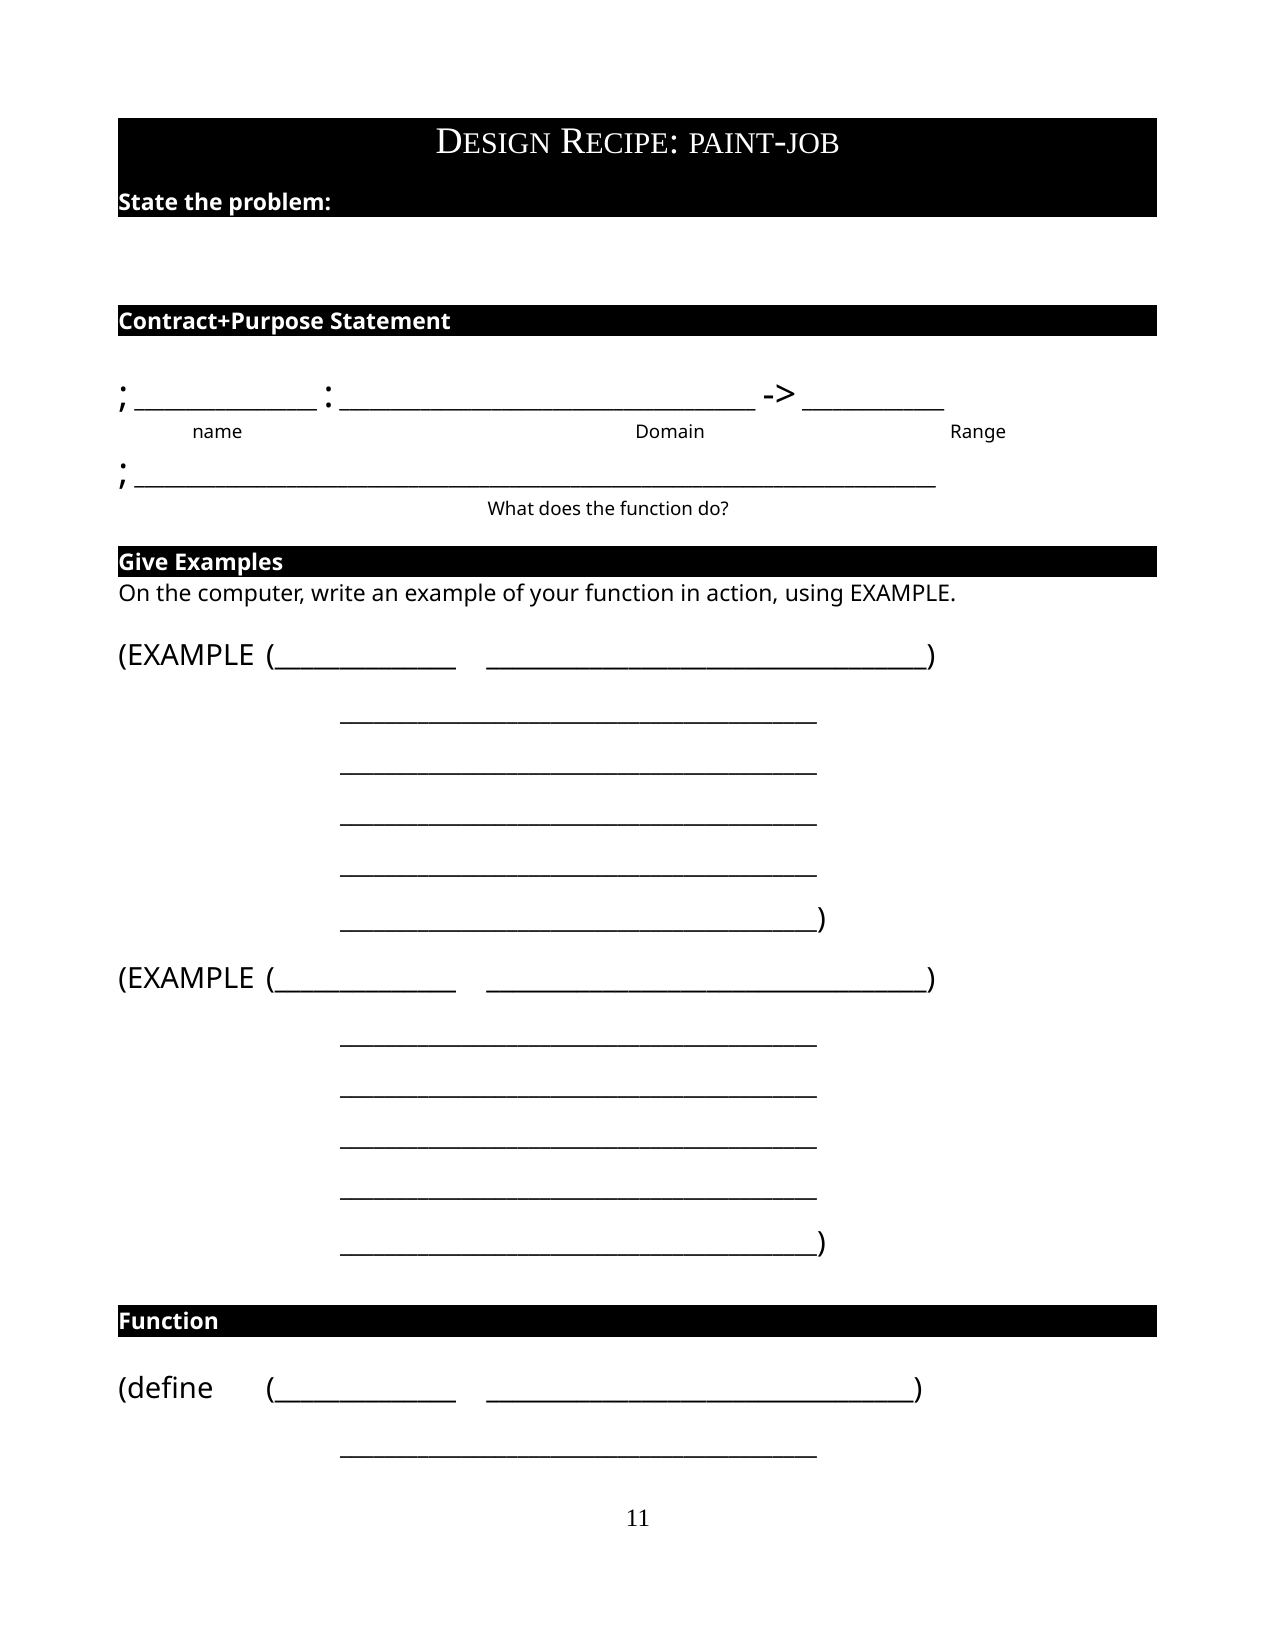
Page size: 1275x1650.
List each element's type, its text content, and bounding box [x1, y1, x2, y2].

text ___________________________________________) [118, 898, 1157, 937]
text ___________________________________________ [118, 1017, 1157, 1051]
text ___________________________________________ [118, 1068, 1157, 1102]
subtitle Function [118, 1305, 1157, 1337]
subtitle State the problem: [118, 186, 1157, 217]
text (EXAMPLE (______________ __________________________________) [118, 957, 1157, 997]
text ___________________________________________) [118, 1221, 1157, 1261]
text ; __________________ : _________________________________________ -> ______________ [118, 367, 1157, 418]
text name Domain Range [118, 418, 1157, 444]
text ___________________________________________ [118, 693, 1157, 728]
subtitle Design Recipe: paint-job [118, 118, 1157, 161]
text (define (______________ _________________________________) [118, 1368, 1157, 1407]
subtitle Contract+Purpose Statement [118, 305, 1157, 336]
text What does the function do? [118, 495, 1157, 521]
text ; _______________________________________________________________________________ [118, 444, 1157, 495]
text (EXAMPLE (______________ __________________________________) [118, 634, 1157, 674]
text ___________________________________________ [118, 847, 1157, 881]
subtitle Give Examples [118, 546, 1157, 577]
text On the computer, write an example of your function in action, using EXAMPLE. [118, 577, 1157, 608]
text ___________________________________________ [118, 744, 1157, 779]
text ___________________________________________ [118, 796, 1157, 830]
text ___________________________________________ [118, 1170, 1157, 1204]
text ___________________________________________ [118, 1119, 1157, 1153]
text ___________________________________________ [118, 1427, 1157, 1461]
